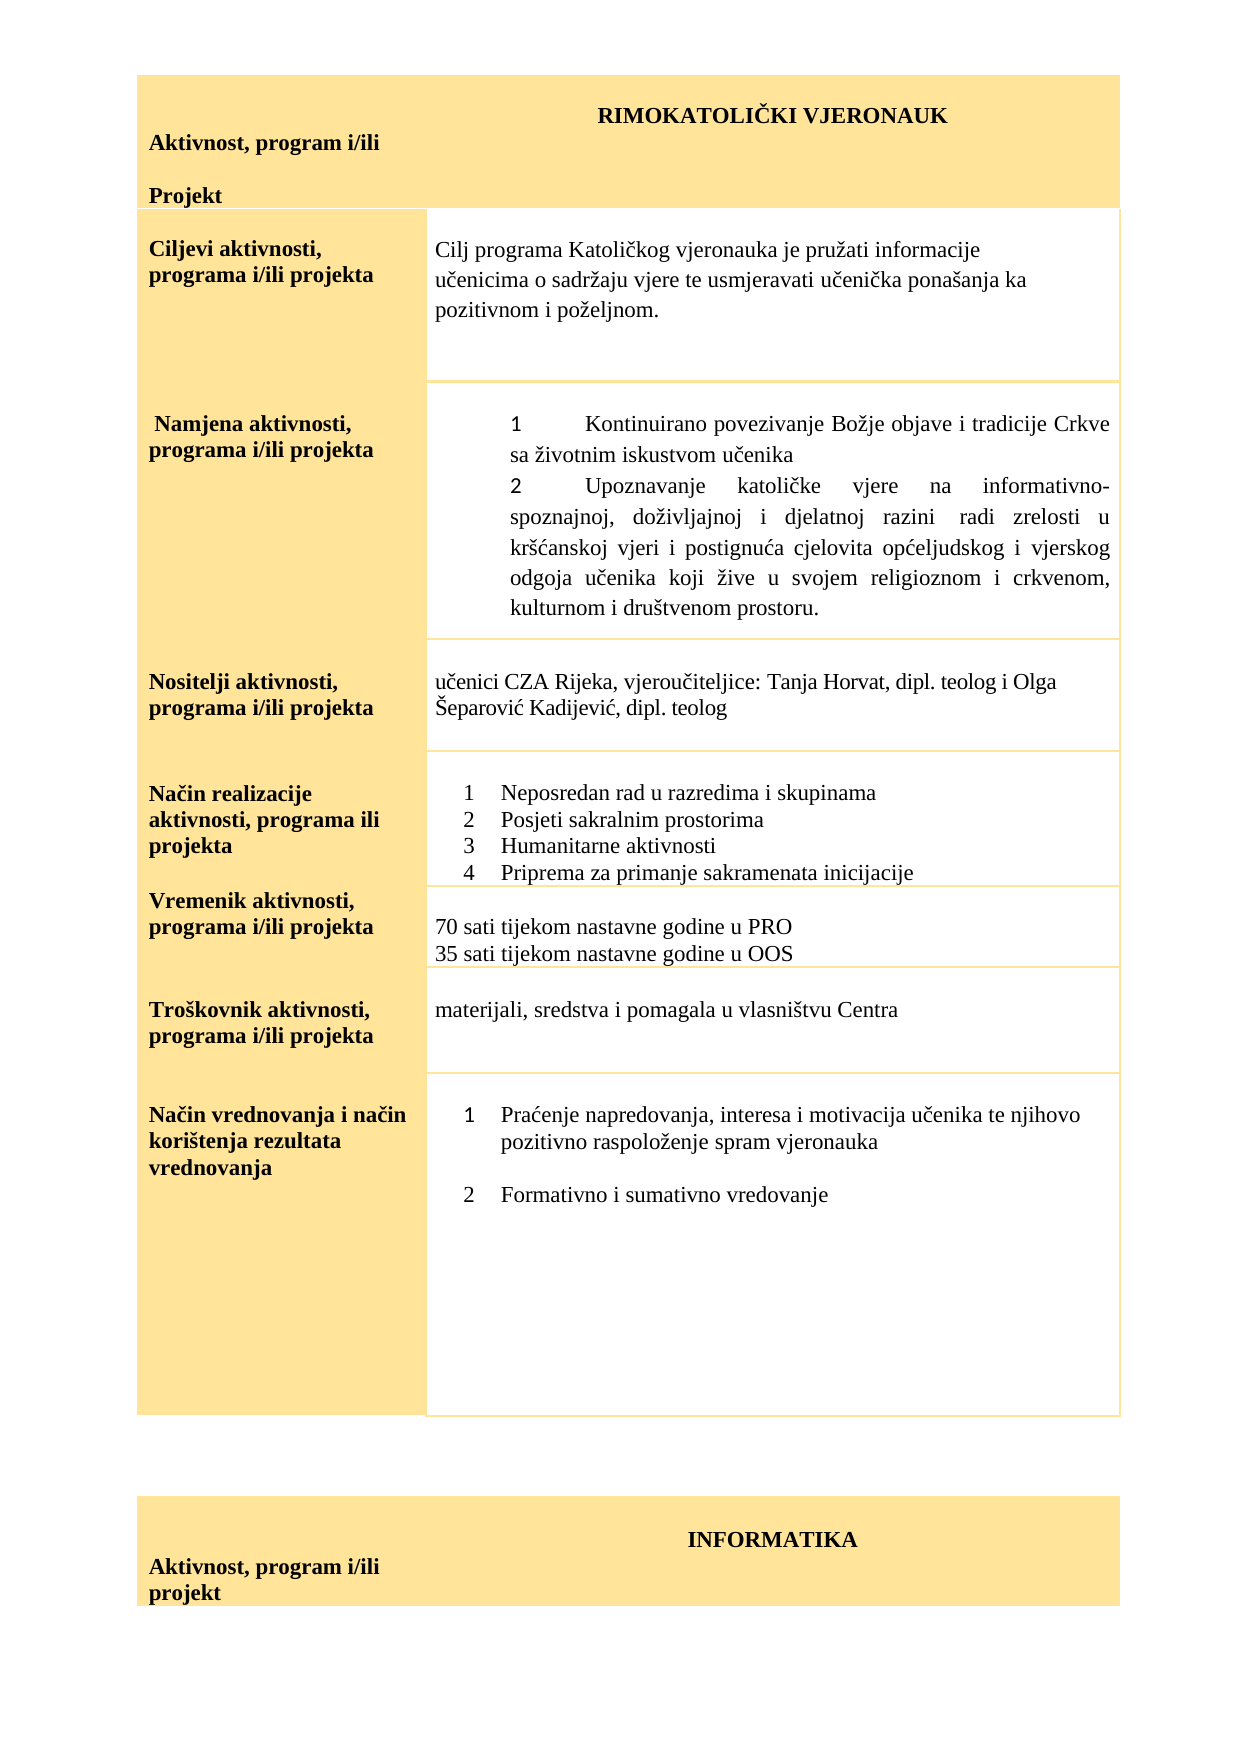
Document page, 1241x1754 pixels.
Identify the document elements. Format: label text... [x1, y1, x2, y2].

table_cell Kontinuirano povezivanje Božje objave i tradicije Crkve sa životnim iskustvom učenika Upoznavanje katoličke vjere na informativno-spoznajnoj, doživljajnoj i djelatnoj razini radi zrelosti u kršćanskoj vjeri i postignuća cjelovita općeljudskog i vjerskog odgoja učenika koji žive u svojem religioznom i crkvenom, kulturnom i društvenom prostoru. [427, 383, 1119, 638]
table_cell materijali, sredstva i pomagala u vlasništvu Centra [427, 968, 1119, 1072]
table_cell Namjena aktivnosti, programa i/ili projekta [137, 380, 425, 638]
table_cell Ciljevi aktivnosti, programa i/ili projekta [137, 209, 425, 380]
table_cell 70 sati tijekom nastavne godine u PRO 35 sati tijekom nastavne godine u OOS [427, 887, 1119, 966]
table_cell Način vrednovanja i način korištenja rezultata vrednovanja [137, 1072, 425, 1415]
table_cell Troškovnik aktivnosti, programa i/ili projekta [137, 966, 425, 1072]
table_header RIMOKATOLIČKI VJERONAUK [426, 75, 1120, 208]
table_cell Vremenik aktivnosti, programa i/ili projekta [137, 885, 425, 966]
table_cell Neposredan rad u razredima i skupinama Posjeti sakralnim prostorima Humanitarne aktivnosti Priprema za primanje sakramenata inicijacije [427, 752, 1119, 885]
table_cell Praćenje napredovanja, interesa i motivacija učenika te njihovo pozitivno raspoloženje spram vjeronauka Formativno i sumativno vredovanje [427, 1074, 1119, 1415]
table_cell Nositelji aktivnosti, programa i/ili projekta [137, 638, 425, 750]
table_header INFORMATIKA [426, 1499, 1120, 1606]
table_cell Način realizacije aktivnosti, programa ili projekta [137, 750, 425, 885]
table_header Aktivnost, program i/ili Projekt [137, 75, 426, 208]
table_cell Cilj programa Katoličkog vjeronauka je pružati informacije učenicima o sadržaju vjere te usmjeravati učenička ponašanja ka pozitivnom i poželjnom. [427, 209, 1119, 380]
table_cell učenici CZA Rijeka, vjeroučiteljice: Tanja Horvat, dipl. teolog i Olga Šeparović Kadijević, dipl. teolog [427, 640, 1119, 750]
table_header Aktivnost, program i/ili projekt [137, 1496, 426, 1606]
